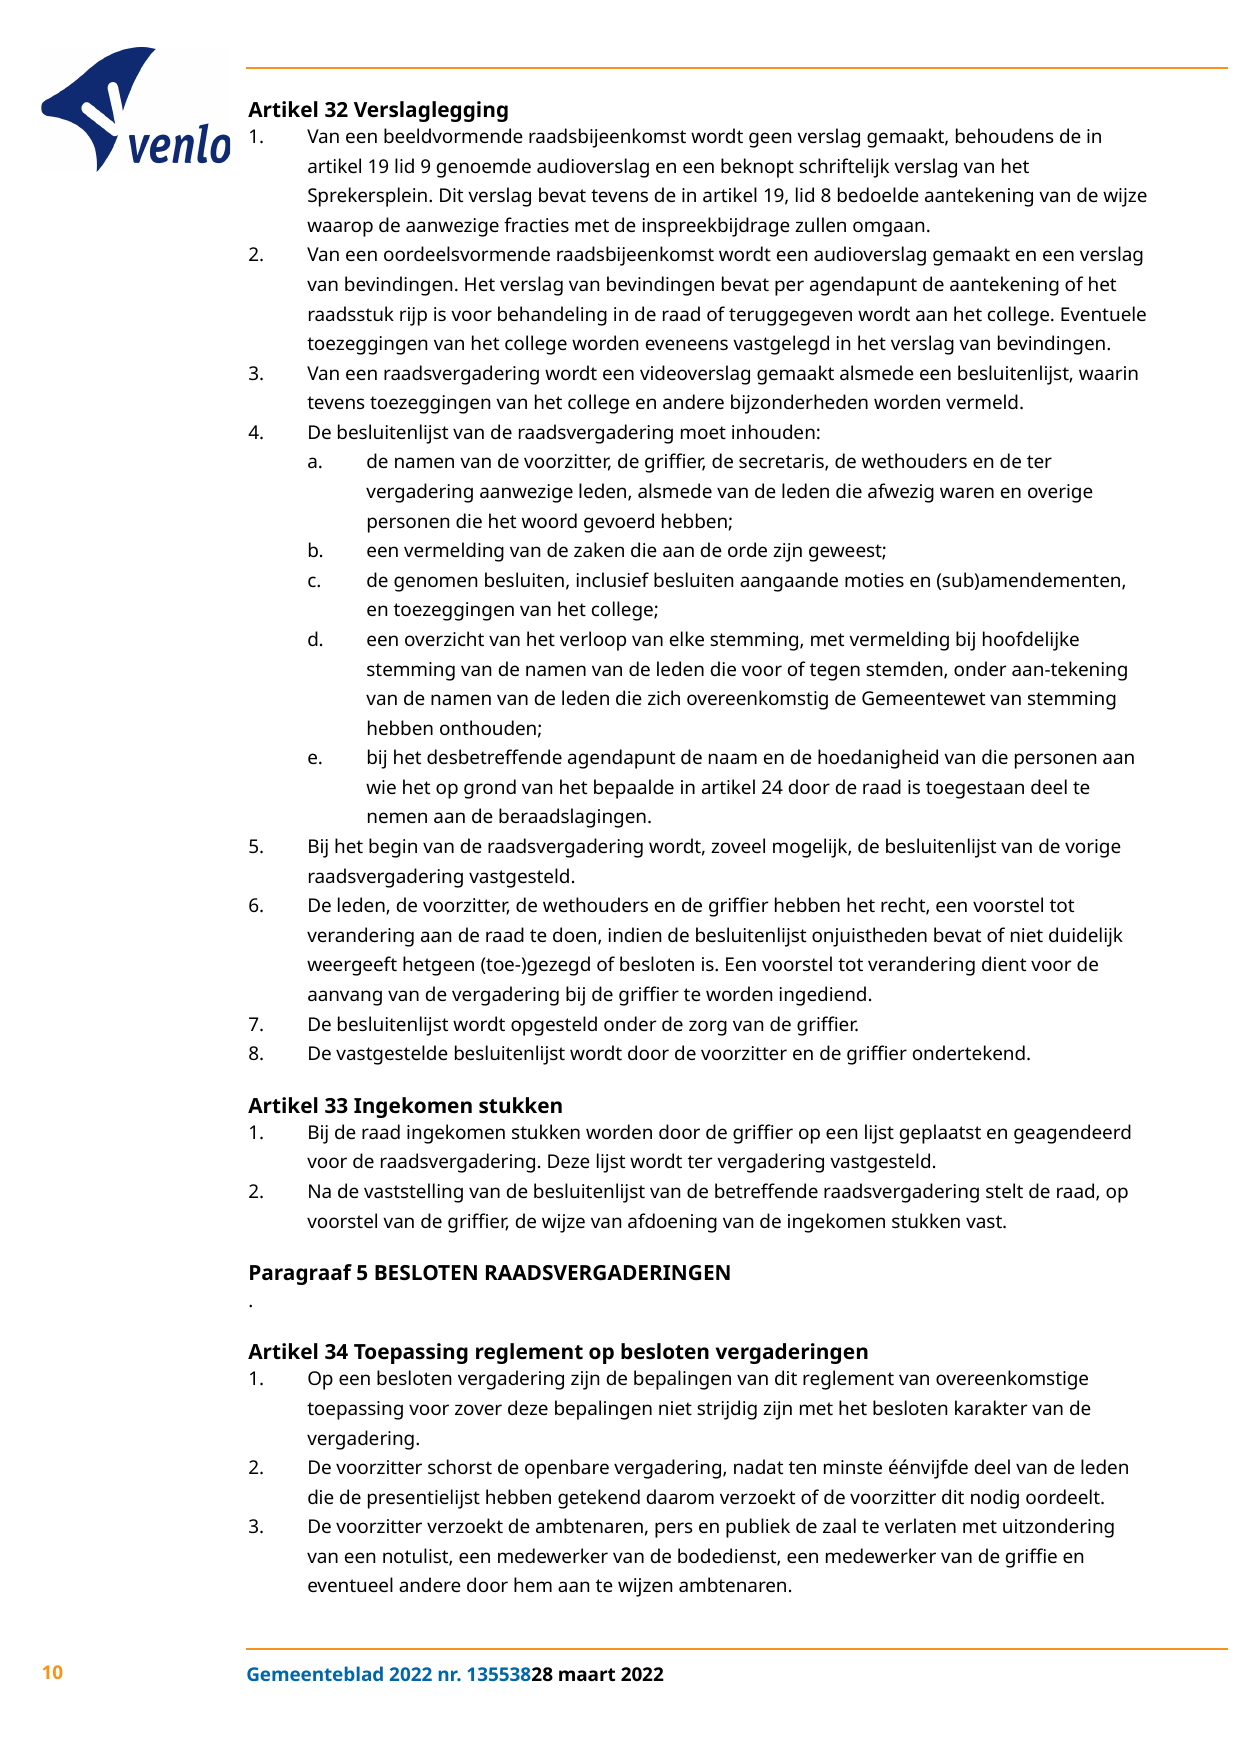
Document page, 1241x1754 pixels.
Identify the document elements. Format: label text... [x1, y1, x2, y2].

text Artikel 32 Verslaglegging [248, 95, 1152, 123]
text . [248, 1287, 1152, 1312]
list De voorzitter verzoekt de ambtenaren, pers en publiek de zaal te verlaten met uitzondering van een notulist, een medewerker van de bodedienst, een medewerker van de griffie en eventueel andere door hem aan te wijzen ambtenaren. [248, 1513, 1152, 1598]
list De besluitenlijst wordt opgesteld onder de zorg van de griffier. [248, 1011, 1152, 1036]
list Van een oordeelsvormende raadsbijeenkomst wordt een audioverslag gemaakt en een verslag van bevindingen. Het verslag van bevindingen bevat per agendapunt de aantekening of het raadsstuk rijp is voor behandeling in de raad of teruggegeven wordt aan het college. Eventuele toezeggingen van het college worden eveneens vastgelegd in het verslag van bevindingen. [248, 242, 1152, 356]
list de namen van de voorzitter, de griffier, de secretaris, de wethouders en de ter vergadering aanwezige leden, alsmede van de leden die afwezig waren en overige personen die het woord gevoerd hebben; [307, 449, 1152, 533]
list Bij de raad ingekomen stukken worden door de griffier op een lijst geplaatst en geagendeerd voor de raadsvergadering. Deze lijst wordt ter vergadering vastgesteld. [248, 1119, 1152, 1174]
list De besluitenlijst van de raadsvergadering moet inhouden: [248, 419, 1152, 445]
list de genomen besluiten, inclusief besluiten aangaande moties en (sub)amendementen, en toezeggingen van het college; [307, 567, 1152, 622]
list De voorzitter schorst de openbare vergadering, nadat ten minste éénvijfde deel van de leden die de presentielijst hebben getekend daarom verzoekt of de voorzitter dit nodig oordeelt. [248, 1454, 1152, 1510]
list De leden, de voorzitter, de wethouders en de griffier hebben het recht, een voorstel tot verandering aan de raad te doen, indien de besluitenlijst onjuistheden bevat of niet duidelijk weergeeft hetgeen (toe-)gezegd of besloten is. Een voorstel tot verandering dient voor de aanvang van de vergadering bij de griffier te worden ingediend. [248, 892, 1152, 1007]
list Na de vaststelling van de besluitenlijst van de betreffende raadsvergadering stelt de raad, op voorstel van de griffier, de wijze van afdoening van de ingekomen stukken vast. [248, 1178, 1152, 1234]
list Van een beeldvormende raadsbijeenkomst wordt geen verslag gemaakt, behoudens de in artikel 19 lid 9 genoemde audioverslag en een beknopt schriftelijk verslag van het Sprekersplein. Dit verslag bevat tevens de in artikel 19, lid 8 bedoelde aantekening van de wijze waarop de aanwezige fracties met de inspreekbijdrage zullen omgaan. [248, 123, 1152, 238]
text Artikel 33 Ingekomen stukken [248, 1091, 1152, 1119]
list bij het desbetreffende agendapunt de naam en de hoedanigheid van die personen aan wie het op grond van het bepaalde in artikel 24 door de raad is toegestaan deel te nemen aan de beraadslagingen. [307, 744, 1152, 829]
picture [41, 47, 231, 172]
text Paragraaf 5 BESLOTEN RAADSVERGADERINGEN [248, 1258, 1152, 1287]
list Van een raadsvergadering wordt een videoverslag gemaakt alsmede een besluitenlijst, waarin tevens toezeggingen van het college en andere bijzonderheden worden vermeld. [248, 360, 1152, 415]
list een vermelding van de zaken die aan de orde zijn geweest; [307, 537, 1152, 563]
text Artikel 34 Toepassing reglement op besloten vergaderingen [248, 1337, 1152, 1366]
list De vastgestelde besluitenlijst wordt door de voorzitter en de griffier ondertekend. [248, 1040, 1152, 1066]
list Bij het begin van de raadsvergadering wordt, zoveel mogelijk, de besluitenlijst van de vorige raadsvergadering vastgesteld. [248, 833, 1152, 888]
list een overzicht van het verloop van elke stemming, met vermelding bij hoofdelijke stemming van de namen van de leden die voor of tegen stemden, onder aan-tekening van de namen van de leden die zich overeenkomstig de Gemeentewet van stemming hebben onthouden; [307, 626, 1152, 741]
list Op een besloten vergadering zijn de bepalingen van dit reglement van overeenkomstige toepassing voor zover deze bepalingen niet strijdig zijn met het besloten karakter van de vergadering. [248, 1366, 1152, 1451]
